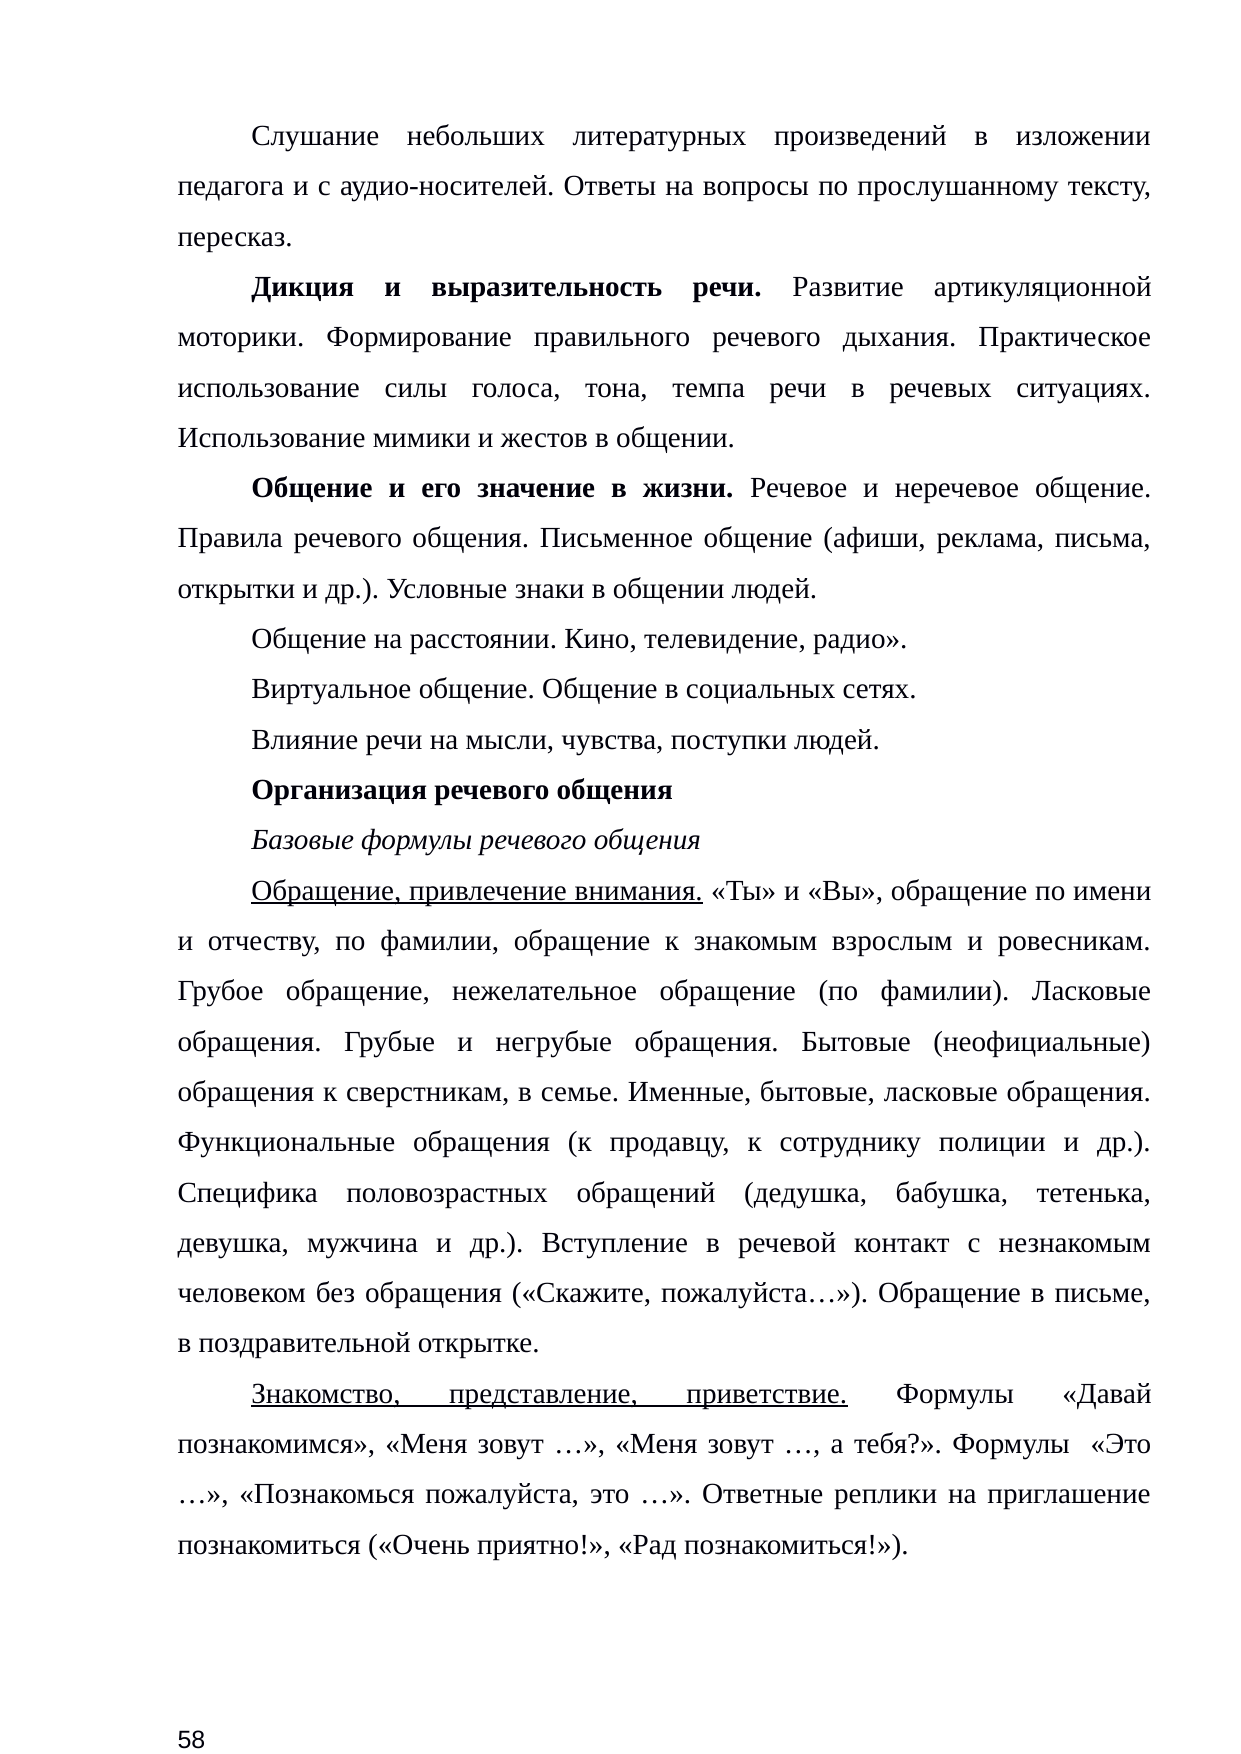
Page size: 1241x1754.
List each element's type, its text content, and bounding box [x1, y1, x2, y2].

text Общение на расстоянии. Кино, телевидение, радио». [177, 621, 1152, 655]
text Влияние речи на мысли, чувства, поступки людей. [177, 722, 1152, 755]
text Общение и его значение в жизни. Речевое и неречевое общение. Правила речевого общения. Письменное общение (афиши, реклама, письма, открытки и др.). Условные знаки в общении людей. [177, 470, 1152, 604]
list Знакомство, представление, приветствие. Формулы «Давай познакомимся», «Меня зовут …», «Меня зовут …, а тебя?». Формулы «Это …», «Познакомься пожалуйста, это …». Ответные реплики на приглашение познакомиться («Очень приятно!», «Рад познакомиться!»). [177, 1376, 1152, 1560]
text Виртуальное общение. Общение в социальных сетях. [177, 672, 1152, 705]
list Организация речевого общения [177, 772, 1152, 806]
text Дикция и выразительность речи. Развитие артикуляционной моторики. Формирование правильного речевого дыхания. Практическое использование силы голоса, тона, темпа речи в речевых ситуациях. Использование мимики и жестов в общении. [177, 269, 1152, 453]
list Базовые формулы речевого общения [177, 822, 1152, 856]
list Обращение, привлечение внимания. «Ты» и «Вы», обращение по имени и отчеству, по фамилии, обращение к знакомым взрослым и ровесникам. Грубое обращение, нежелательное обращение (по фамилии). Ласковые обращения. Грубые и негрубые обращения. Бытовые (неофициальные) обращения к сверстникам, в семье. Именные, бытовые, ласковые обращения. Функциональные обращения (к продавцу, к сотруднику полиции и др.). Специфика половозрастных обращений (дедушка, бабушка, тетенька, девушка, мужчина и др.). Вступление в речевой контакт с незнакомым человеком без обращения («Скажите, пожалуйста…»). Обращение в письме, в поздравительной открытке. [177, 873, 1152, 1359]
text Слушание небольших литературных произведений в изложении педагога и с аудио-носителей. Ответы на вопросы по прослушанному тексту, пересказ. [177, 118, 1152, 252]
